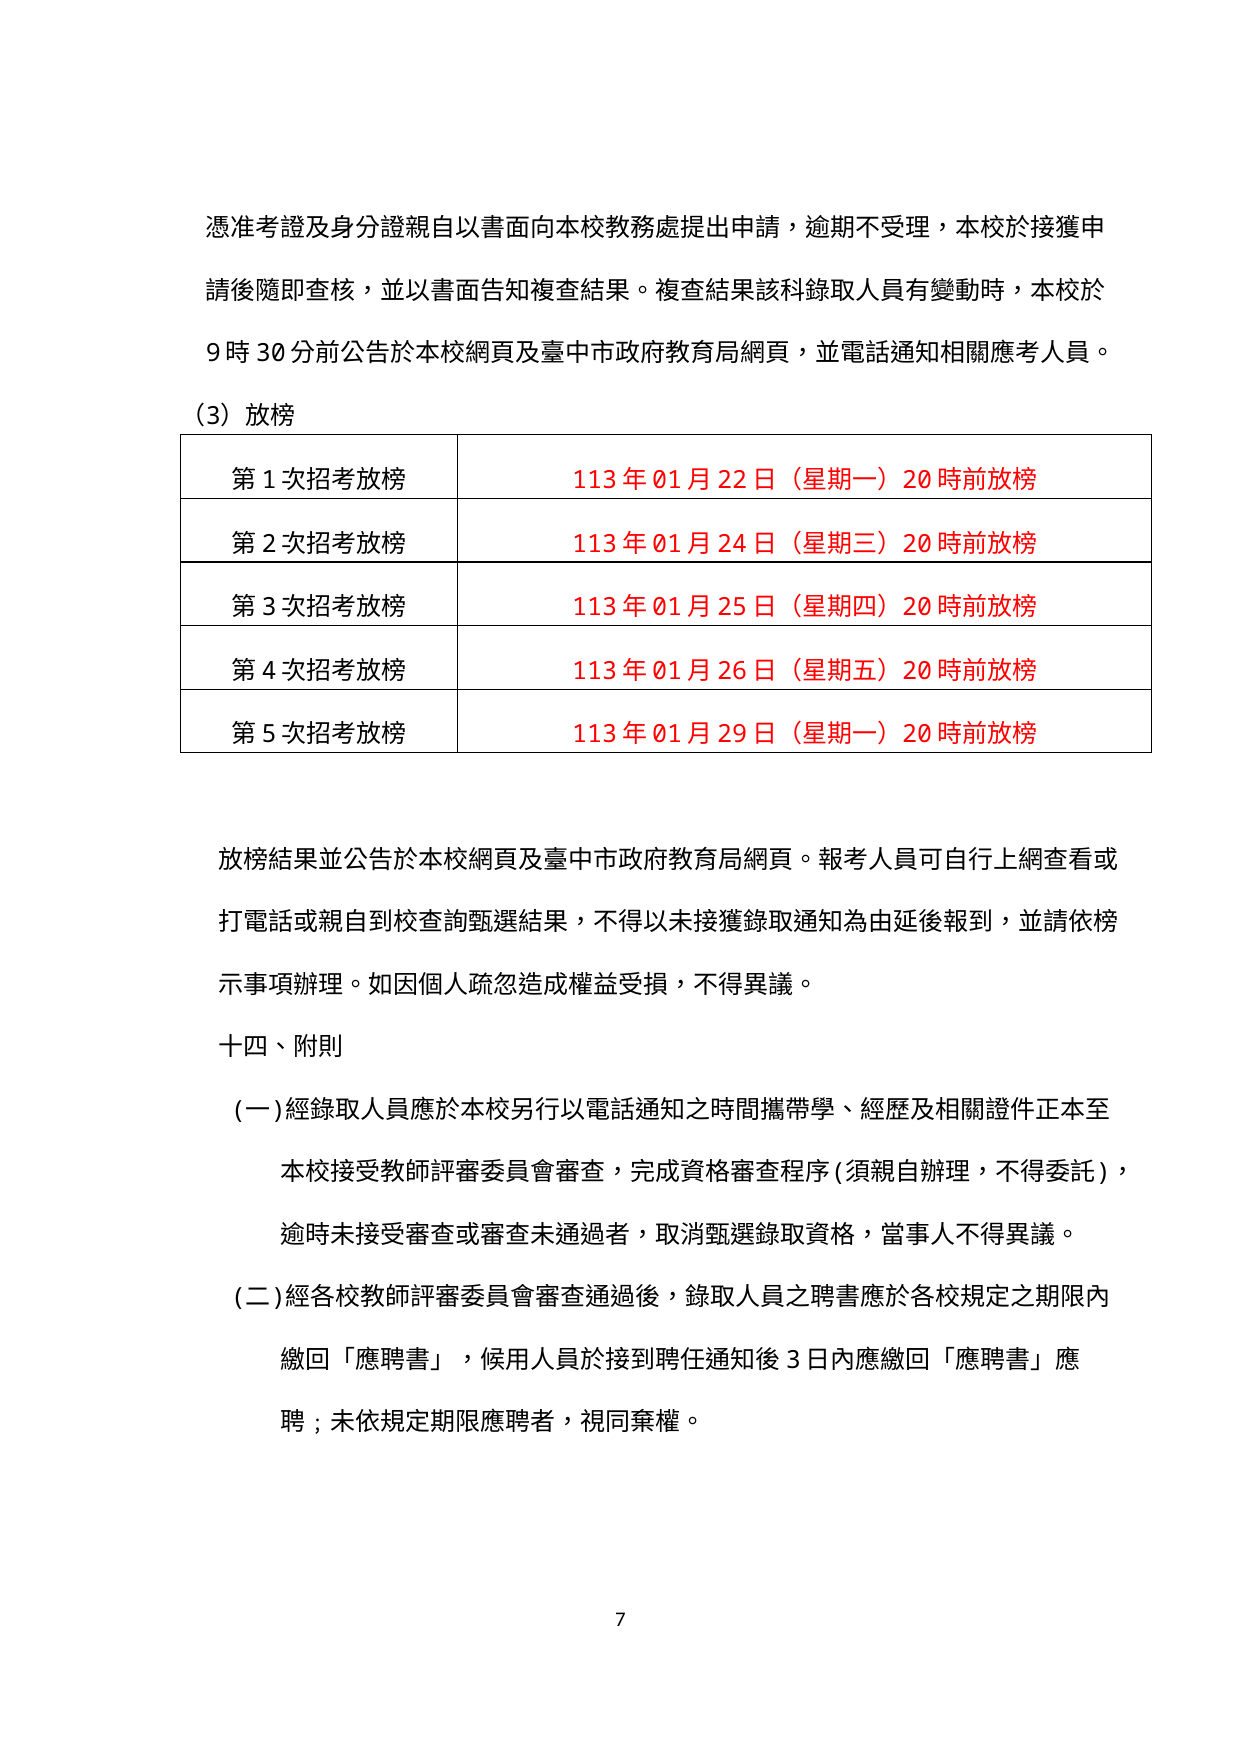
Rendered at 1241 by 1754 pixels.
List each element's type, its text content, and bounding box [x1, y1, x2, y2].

table_cell 113年01月26日（星期五）20時前放榜 [458, 626, 1151, 688]
text 放榜結果並公告於本校網頁及臺中市政府教育局網頁。報考人員可自行上網查看或打電話或親自到校查詢甄選結果，不得以未接獲錄取通知為由延後報到，並請依榜示事項辦理。如因個人疏忽造成權益受損，不得異議。 [218, 816, 1122, 1003]
table_cell 第5次招考放榜 [181, 690, 457, 752]
text (二)經各校教師評審委員會審查通過後，錄取人員之聘書應於各校規定之期限內繳回「應聘書」，候用人員於接到聘任通知後3日內應繳回「應聘書」應聘﹔未依規定期限應聘者，視同棄權。 [231, 1253, 1122, 1441]
table_cell 第4次招考放榜 [181, 626, 457, 688]
table_header 113年01月22日（星期一）20時前放榜 [458, 435, 1151, 498]
table_cell 第2次招考放榜 [181, 499, 457, 561]
table_cell 113年01月25日（星期四）20時前放榜 [458, 563, 1151, 625]
table_cell 第3次招考放榜 [181, 563, 457, 625]
table_header 第1次招考放榜 [181, 435, 457, 498]
table_cell 113年01月29日（星期一）20時前放榜 [458, 690, 1151, 752]
table_cell 113年01月24日（星期三）20時前放榜 [458, 499, 1151, 561]
text (一)經錄取人員應於本校另行以電話通知之時間攜帶學、經歷及相關證件正本至本校接受教師評審委員會審查，完成資格審查程序(須親自辦理，不得委託)，逾時未接受審查或審查未通過者，取消甄選錄取資格，當事人不得異議。 [231, 1066, 1122, 1253]
text 憑准考證及身分證親自以書面向本校教務處提出申請，逾期不受理，本校於接獲申請後隨即查核，並以書面告知複查結果。複查結果該科錄取人員有變動時，本校於9時30分前公告於本校網頁及臺中市政府教育局網頁，並電話通知相關應考人員。 [206, 184, 1122, 372]
text （3）放榜 [181, 372, 1122, 434]
text 十四、附則 [218, 1003, 1122, 1066]
